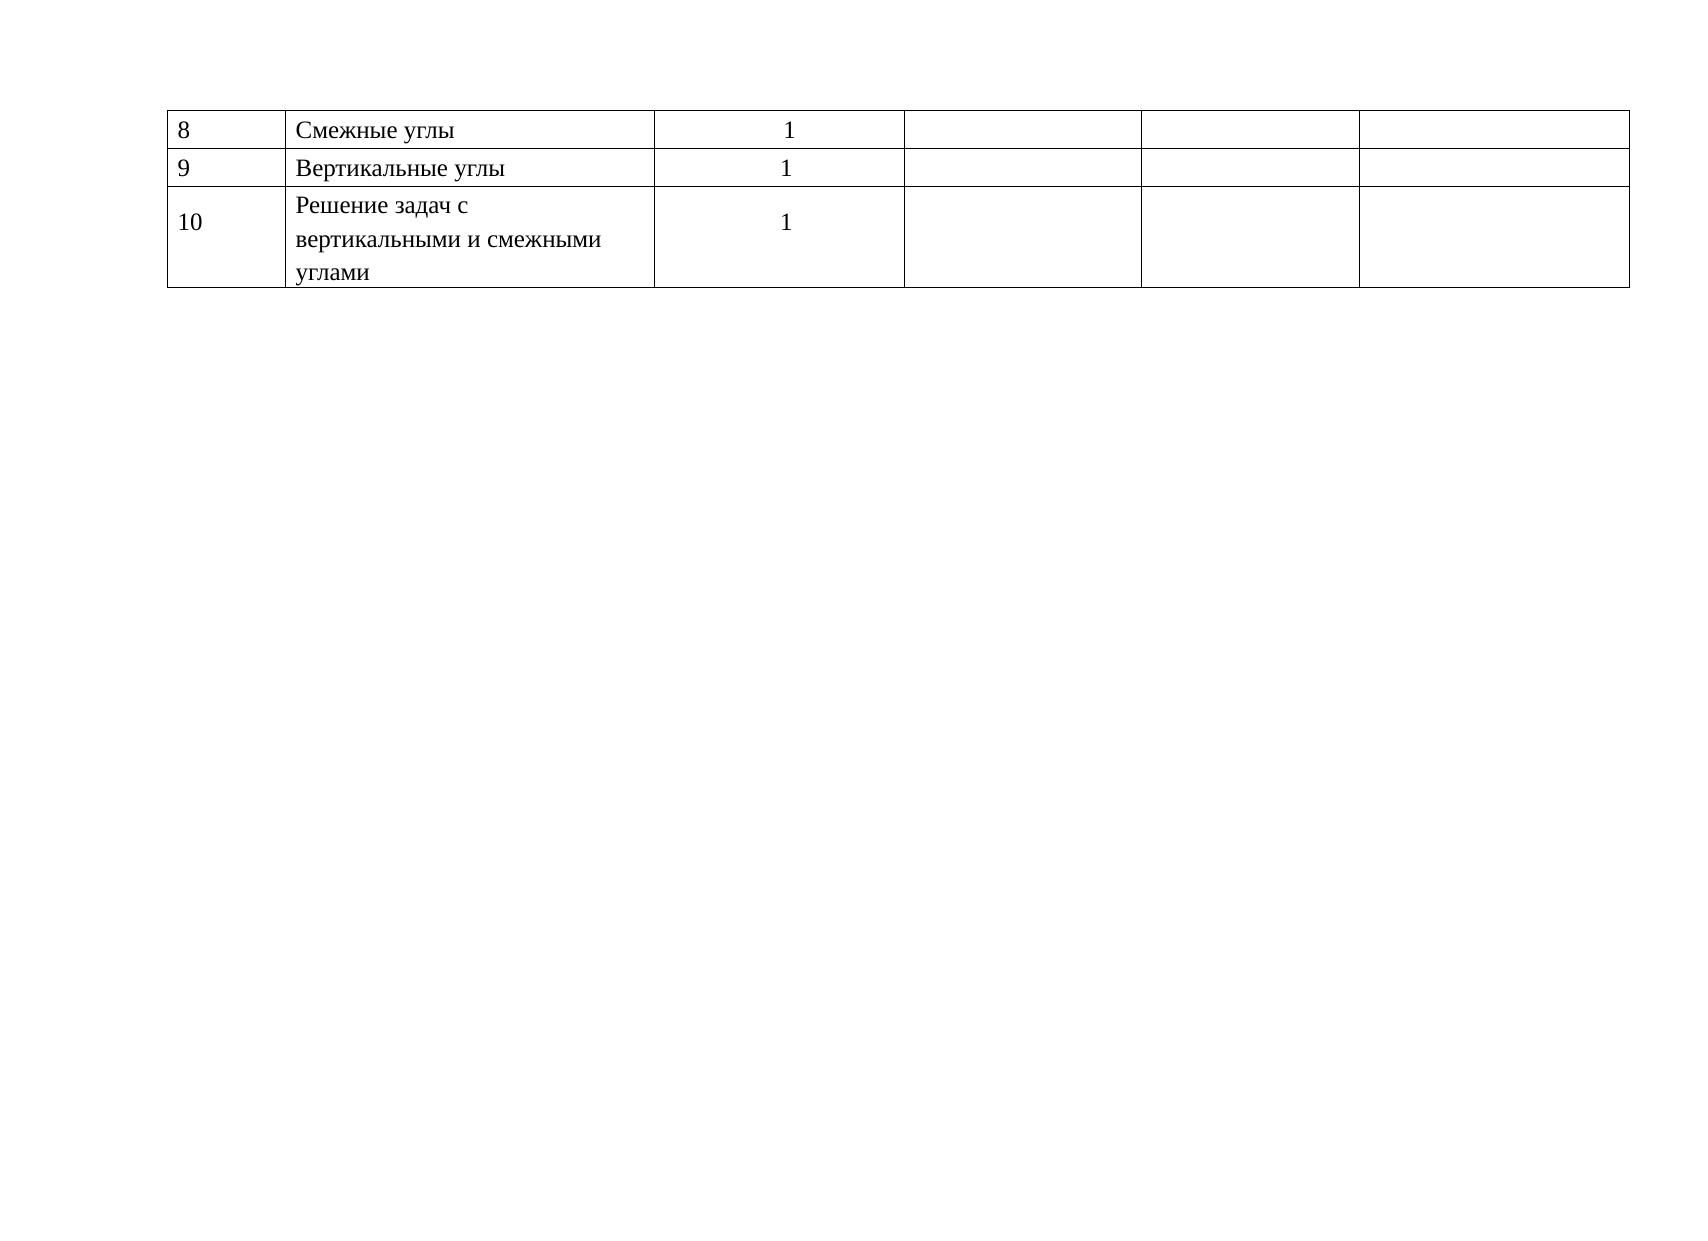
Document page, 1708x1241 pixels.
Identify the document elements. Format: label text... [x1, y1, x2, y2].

table_cell [905, 111, 1141, 148]
table_cell 1 [655, 149, 904, 186]
table_cell [1360, 187, 1629, 287]
table_cell 8 [168, 111, 285, 148]
table_cell [905, 187, 1141, 287]
table_cell [1142, 149, 1359, 186]
table_cell 10 [168, 187, 285, 287]
table_cell Смежные углы [286, 111, 654, 148]
table_cell [1142, 111, 1359, 148]
table_cell Решение задач с вертикальными и смежными углами [286, 187, 654, 287]
table_cell Вертикальные углы [286, 149, 654, 186]
table_cell [1142, 187, 1359, 287]
table_cell [1360, 111, 1629, 148]
table_cell 9 [168, 149, 285, 186]
table_cell 1 [655, 187, 904, 287]
table_cell 1 [655, 111, 904, 148]
table_cell [905, 149, 1141, 186]
table_cell [1360, 149, 1629, 186]
